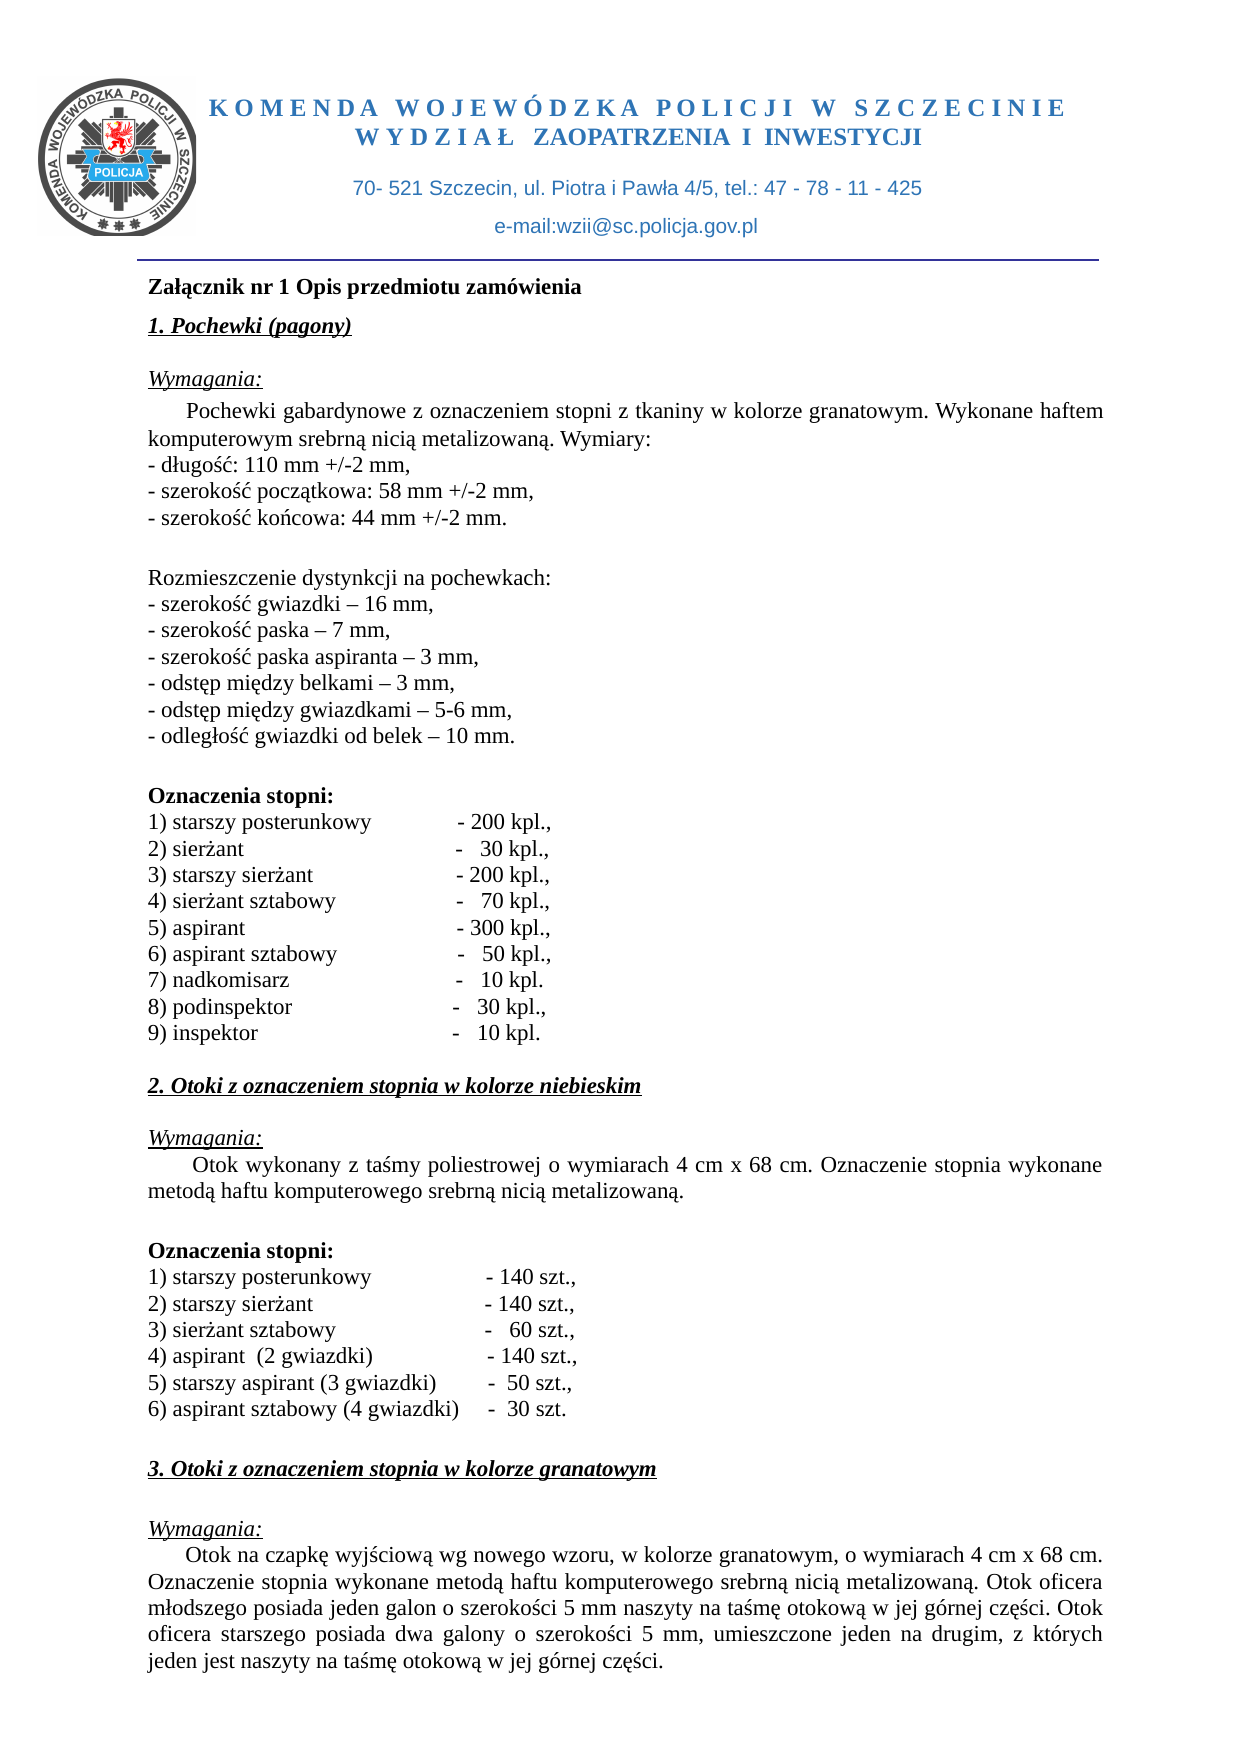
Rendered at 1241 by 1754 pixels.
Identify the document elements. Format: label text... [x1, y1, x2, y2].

text 1) starszy posterunkowy - 140 szt., [148, 1263, 1104, 1290]
text 7) nadkomisarz - 10 kpl. [148, 966, 1104, 993]
text Wymagania: [148, 1124, 1104, 1151]
text - odległość gwiazdki od belek – 10 mm. [148, 722, 1104, 748]
list Otok wykonany z taśmy poliestrowej o wymiarach 4 cm x 68 cm. Oznaczenie stopnia wykonane metodą haftu komputerowego srebrną nicią metalizowaną. [148, 1151, 1104, 1203]
list 3. Otoki z oznaczeniem stopnia w kolorze granatowym [148, 1455, 1104, 1481]
list Wymagania: [148, 1515, 1104, 1541]
text 3) starszy sierżant - 200 kpl., [148, 861, 1104, 887]
text - szerokość paska – 7 mm, [148, 617, 1104, 643]
text 3) sierżant sztabowy - 60 szt., [148, 1316, 1104, 1342]
text 2) starszy sierżant - 140 szt., [148, 1290, 1104, 1316]
text - szerokość gwiazdki – 16 mm, [148, 590, 1104, 617]
list Otok na czapkę wyjściową wg nowego wzoru, w kolorze granatowym, o wymiarach 4 cm x 68 cm. Oznaczenie stopnia wykonane metodą haftu komputerowego srebrną nicią metalizowaną. Otok oficera młodszego posiada jeden galon o szerokości 5 mm naszyty na taśmę otokową w jej górnej części. Otok oficera starszego posiada dwa galony o szerokości 5 mm, umieszczone jeden na drugim, z których jeden jest naszyty na taśmę otokową w jej górnej części. [148, 1541, 1104, 1673]
text Rozmieszczenie dystynkcji na pochewkach: [148, 564, 1104, 590]
text Oznaczenia stopni: [148, 1237, 1104, 1263]
text 4) sierżant sztabowy - 70 kpl., [148, 887, 1104, 914]
text - odstęp między gwiazdkami – 5-6 mm, [148, 696, 1104, 722]
text 6) aspirant sztabowy - 50 kpl., [148, 940, 1104, 966]
text Wymagania: [148, 365, 1104, 391]
text - szerokość końcowa: 44 mm +/-2 mm. [148, 504, 1104, 530]
picture [37, 77, 201, 242]
text - szerokość paska aspiranta – 3 mm, [148, 643, 1104, 669]
text Oznaczenia stopni: [148, 782, 1104, 808]
text - odstęp między belkami – 3 mm, [148, 669, 1104, 696]
text 9) inspektor - 10 kpl. [148, 1019, 1104, 1045]
text - szerokość początkowa: 58 mm +/-2 mm, [148, 478, 1104, 504]
text Załącznik nr 1 Opis przedmiotu zamówienia [148, 273, 1104, 299]
text 6) aspirant sztabowy (4 gwiazdki) - 30 szt. [148, 1395, 1104, 1422]
text - długość: 110 mm +/-2 mm, [148, 451, 1104, 478]
text 1. Pochewki (pagony) [148, 312, 1104, 339]
text 2. Otoki z oznaczeniem stopnia w kolorze niebieskim [148, 1072, 1104, 1098]
text Pochewki gabardynowe z oznaczeniem stopni z tkaniny w kolorze granatowym. Wykonane haftem komputerowym srebrną nicią metalizowaną. Wymiary: [148, 391, 1104, 451]
text 5) starszy aspirant (3 gwiazdki) - 50 szt., [148, 1369, 1104, 1395]
text 5) aspirant - 300 kpl., [148, 914, 1104, 940]
text 4) aspirant (2 gwiazdki) - 140 szt., [148, 1342, 1104, 1369]
text 1) starszy posterunkowy - 200 kpl., [148, 808, 1104, 834]
text 8) podinspektor - 30 kpl., [148, 993, 1104, 1019]
text 2) sierżant - 30 kpl., [148, 834, 1104, 861]
